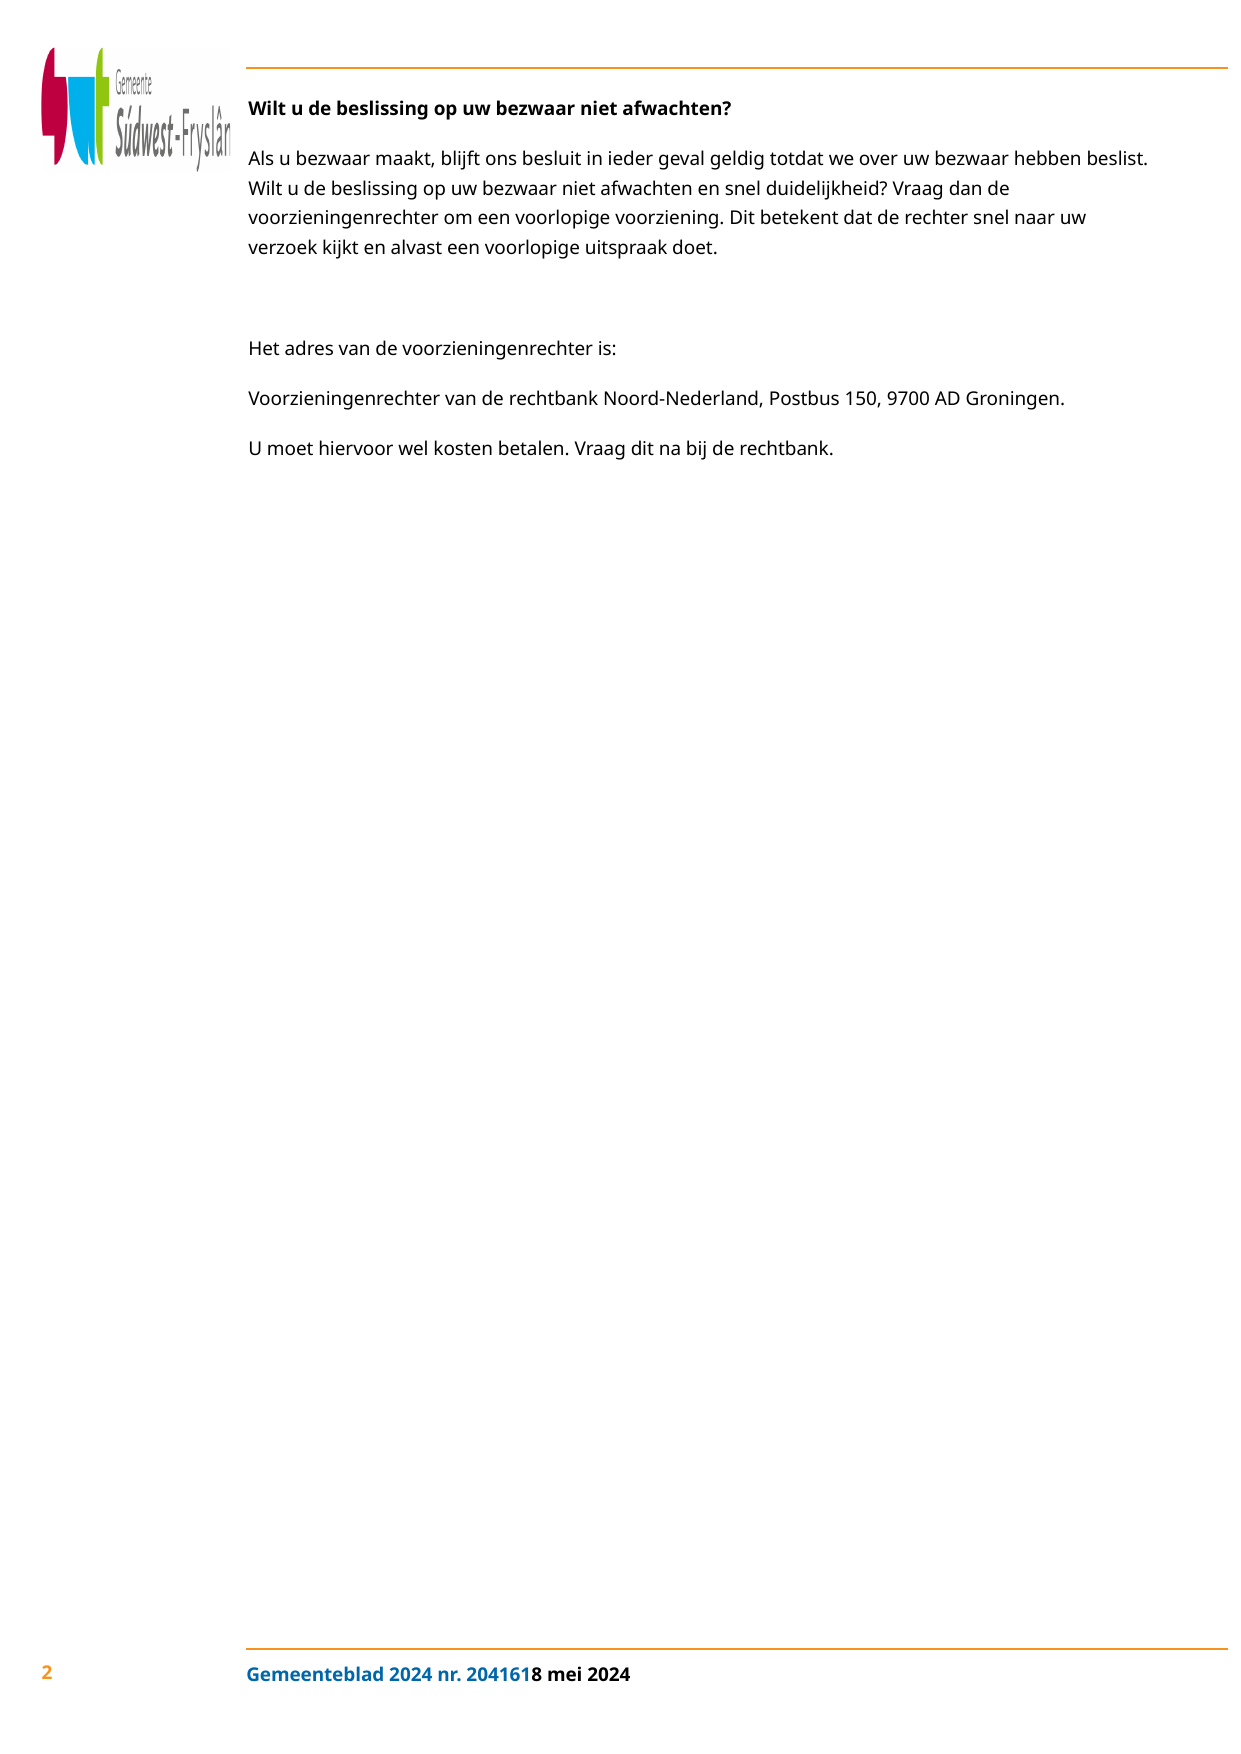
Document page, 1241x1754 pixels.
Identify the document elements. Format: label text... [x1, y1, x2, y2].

text U moet hiervoor wel kosten betalen. Vraag dit na bij de rechtbank. [248, 436, 1152, 461]
text Als u bezwaar maakt, blijft ons besluit in ieder geval geldig totdat we over uw bezwaar hebben beslist. Wilt u de beslissing op uw bezwaar niet afwachten en snel duidelijkheid? Vraag dan de voorzieningenrechter om een voorlopige voorziening. Dit betekent dat de rechter snel naar uw verzoek kijkt en alvast een voorlopige uitspraak doet. [248, 145, 1152, 260]
text Voorzieningenrechter van de rechtbank Noord-Nederland, Postbus 150, 9700 AD Groningen. [248, 385, 1152, 411]
text Wilt u de beslissing op uw bezwaar niet afwachten? [248, 95, 1152, 121]
picture [41, 47, 231, 172]
text Het adres van de voorzieningenrechter is: [248, 335, 1152, 361]
